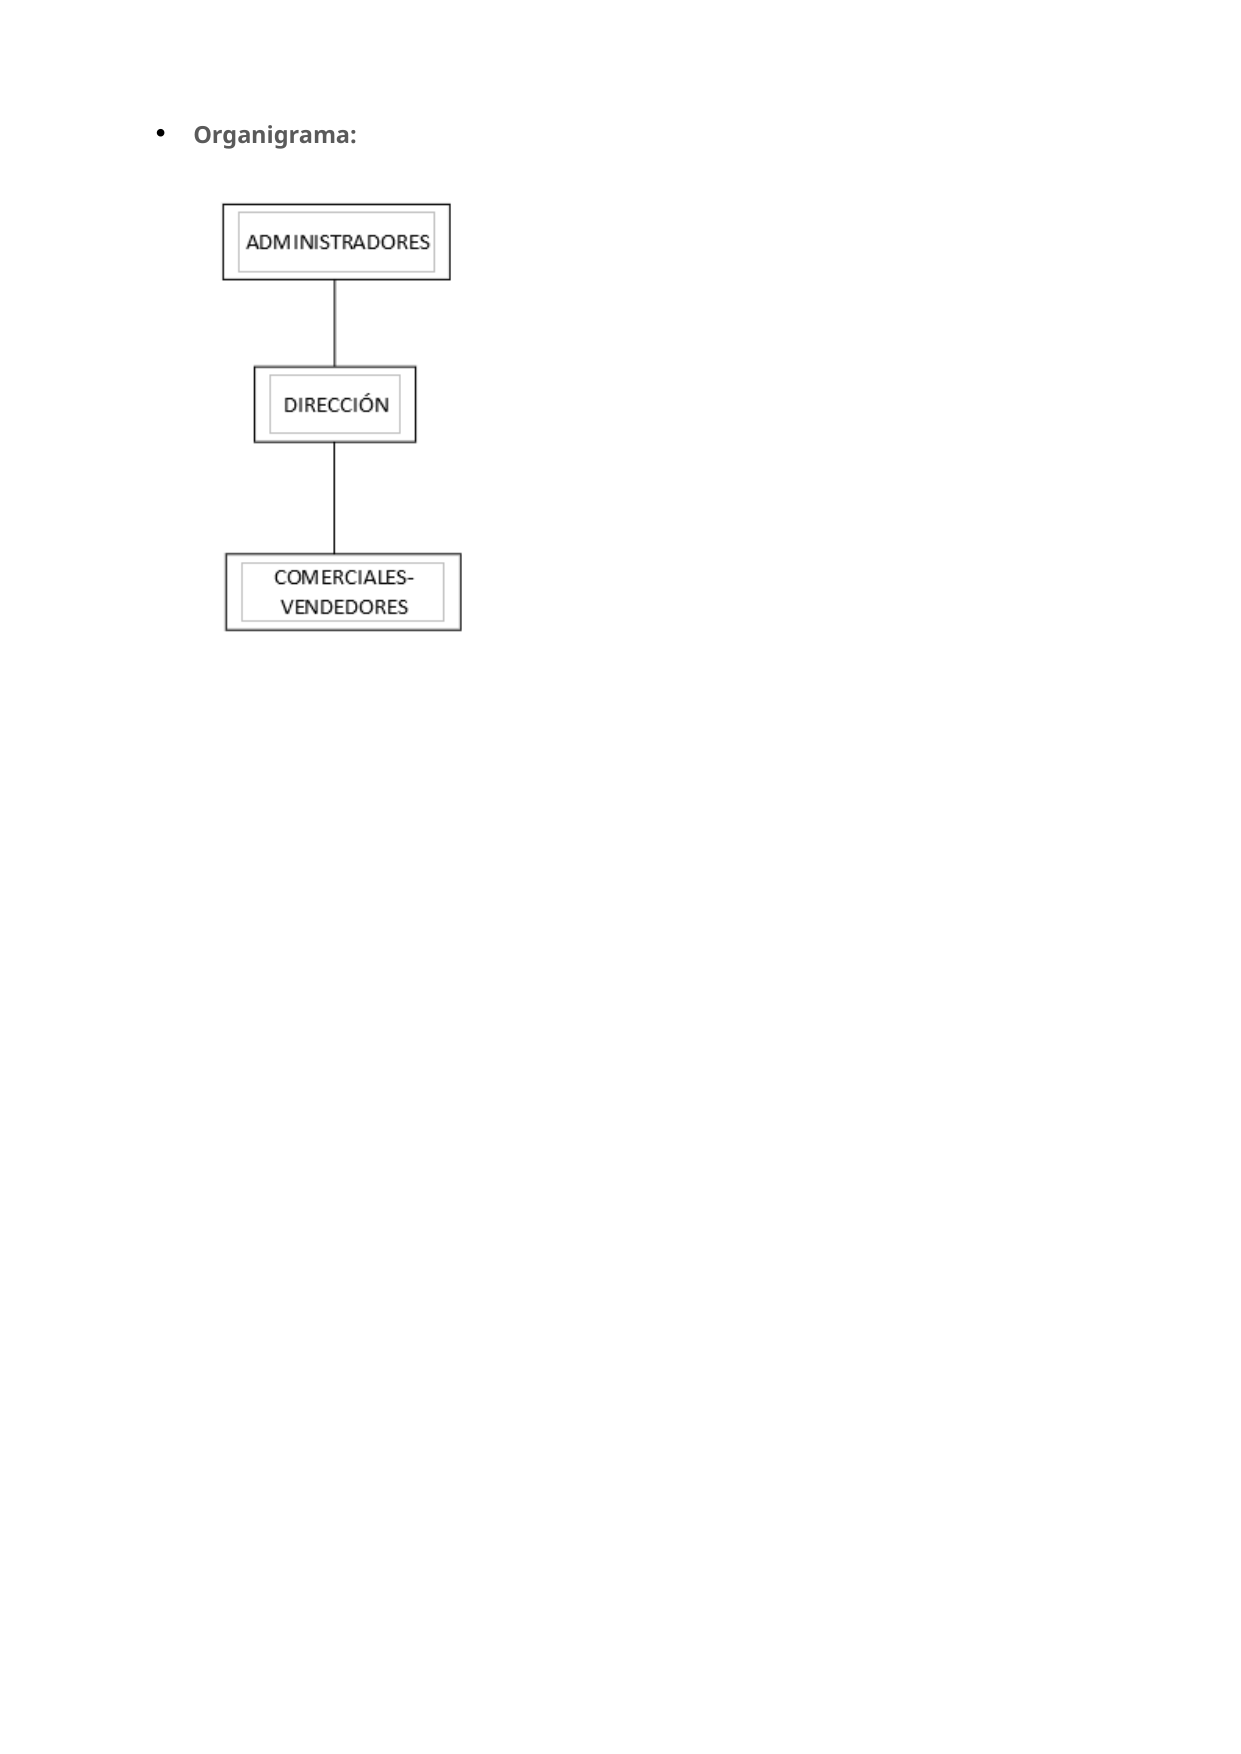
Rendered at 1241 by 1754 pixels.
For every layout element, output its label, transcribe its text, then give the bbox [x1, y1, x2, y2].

picture [118, 194, 537, 644]
subtitle Organigrama: [156, 118, 1122, 150]
